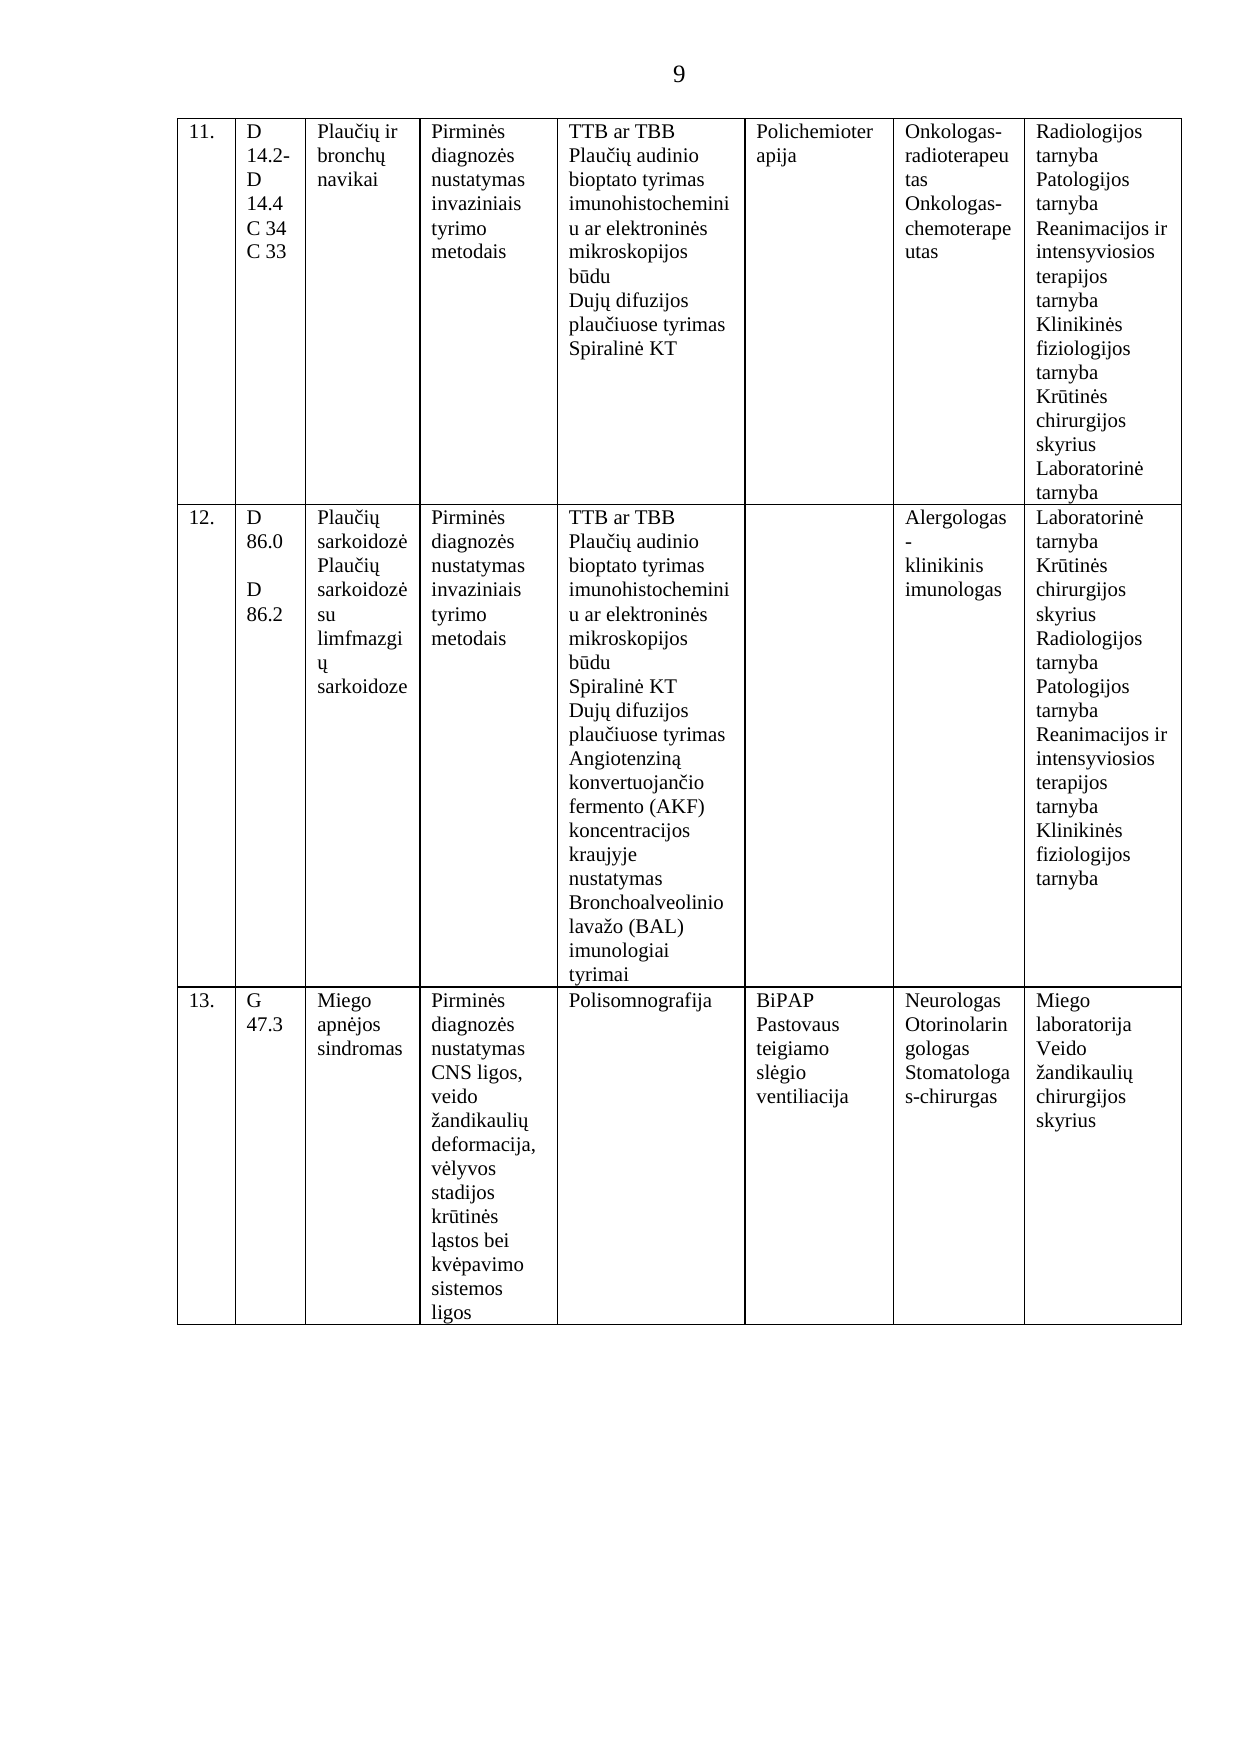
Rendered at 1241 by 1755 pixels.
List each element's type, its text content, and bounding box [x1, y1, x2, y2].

table_cell Onkologas- radioterapeutas Onkologas- chemoterapeutas [894, 119, 1024, 504]
table_cell G 47.3 [236, 988, 305, 1324]
table_cell Polichemioterapija [746, 119, 893, 504]
table_cell TTB ar TBB Plaučių audinio bioptato tyrimas imunohistocheminiu ar elektroninės mikroskopijos būdu Spiralinė KT Dujų difuzijos plaučiuose tyrimas Angiotenziną konvertuojančio fermento (AKF) koncentracijos kraujyje nustatymas Bronchoalveolinio lavažo (BAL) imunologiai tyrimai [558, 505, 744, 986]
table_cell 11. [178, 119, 235, 504]
table_cell Plaučių ir bronchų navikai [306, 119, 419, 504]
table_cell Pirminės diagnozės nustatymas CNS ligos, veido žandikaulių deformacija, vėlyvos stadijos krūtinės ląstos bei kvėpavimo sistemos ligos [421, 988, 557, 1324]
table_cell Pirminės diagnozės nustatymas invaziniais tyrimo metodais [421, 119, 557, 504]
table_cell 13. [178, 988, 235, 1324]
table_cell Polisomnografija [558, 988, 744, 1324]
table_cell BiPAP Pastovaus teigiamo slėgio ventiliacija [746, 988, 893, 1324]
table_cell D 14.2- D 14.4 C 34 C 33 [236, 119, 305, 504]
table_cell Neurologas Otorinolaringologas Stomatologas-chirurgas [894, 988, 1024, 1324]
table_cell Radiologijos tarnyba Patologijos tarnyba Reanimacijos ir intensyviosios terapijos tarnyba Klinikinės fiziologijos tarnyba Krūtinės chirurgijos skyrius Laboratorinė tarnyba [1025, 119, 1181, 504]
table_cell Alergologas- klinikinis imunologas [894, 505, 1024, 986]
table_cell TTB ar TBB Plaučių audinio bioptato tyrimas imunohistocheminiu ar elektroninės mikroskopijos būdu Dujų difuzijos plaučiuose tyrimas Spiralinė KT [558, 119, 744, 504]
table_cell Laboratorinė tarnyba Krūtinės chirurgijos skyrius Radiologijos tarnyba Patologijos tarnyba Reanimacijos ir intensyviosios terapijos tarnyba Klinikinės fiziologijos tarnyba [1025, 505, 1181, 986]
table_cell 12. [178, 505, 235, 986]
table_cell [746, 505, 893, 986]
table_cell Pirminės diagnozės nustatymas invaziniais tyrimo metodais [421, 505, 557, 986]
table_cell Plaučių sarkoidozė Plaučių sarkoidozė su limfmazgių sarkoidoze [306, 505, 419, 986]
table_cell Miego apnėjos sindromas [306, 988, 419, 1324]
table_cell Miego laboratorija Veido žandikaulių chirurgijos skyrius [1025, 988, 1181, 1324]
table_cell D 86.0 D 86.2 [236, 505, 305, 986]
